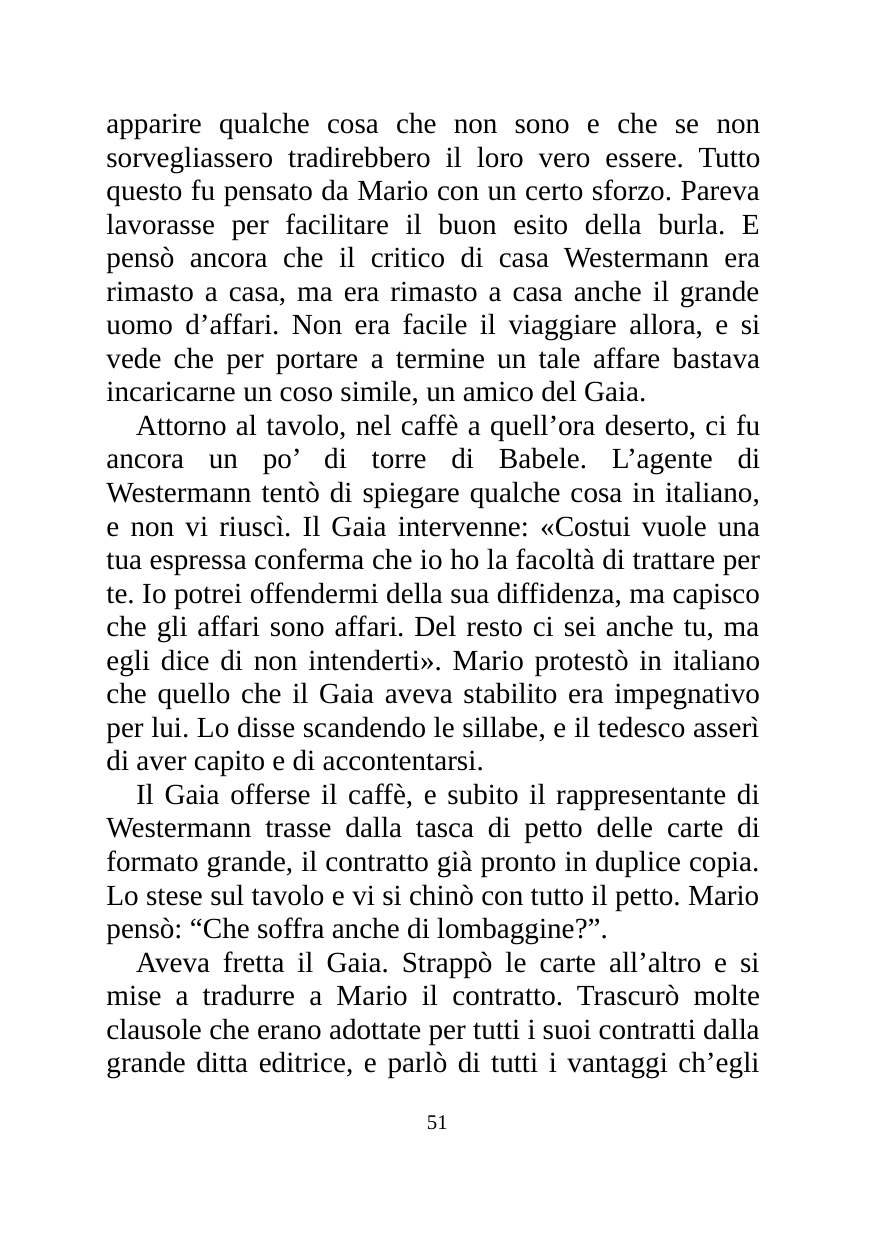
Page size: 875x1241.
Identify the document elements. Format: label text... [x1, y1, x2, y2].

text Il Gaia offerse il caffè, e subito il rappresentante di Westermann trasse dalla tasca di petto delle carte di formato grande, il contratto già pronto in duplice copia. Lo stese sul tavolo e vi si chinò con tutto il petto. Mario pensò: “Che soffra anche di lombaggine?”. [106, 777, 761, 945]
text apparire qualche cosa che non sono e che se non sorvegliassero tradirebbero il loro vero essere. Tutto questo fu pensato da Mario con un certo sforzo. Pareva lavorasse per facilitare il buon esito della burla. E pensò ancora che il critico di casa Westermann era rimasto a casa, ma era rimasto a casa anche il grande uomo d’affari. Non era facile il viaggiare allora, e si vede che per portare a termine un tale affare bastava incaricarne un coso simile, un amico del Gaia. [106, 106, 761, 408]
text Aveva fretta il Gaia. Strappò le carte all’altro e si mise a tradurre a Mario il contratto. Trascurò molte clausole che erano adottate per tutti i suoi contratti dalla grande ditta editrice, e parlò di tutti i vantaggi ch’egli [106, 945, 761, 1079]
text Attorno al tavolo, nel caffè a quell’ora deserto, ci fu ancora un po’ di torre di Babele. L’agente di Westermann tentò di spiegare qualche cosa in italiano, e non vi riuscì. Il Gaia intervenne: «Costui vuole una tua espressa conferma che io ho la facoltà di trattare per te. Io potrei offendermi della sua diffidenza, ma capisco che gli affari sono affari. Del resto ci sei anche tu, ma egli dice di non intenderti». Mario protestò in italiano che quello che il Gaia aveva stabilito era impegnativo per lui. Lo disse scandendo le sillabe, e il tedesco asserì di aver capito e di accontentarsi. [106, 408, 761, 777]
